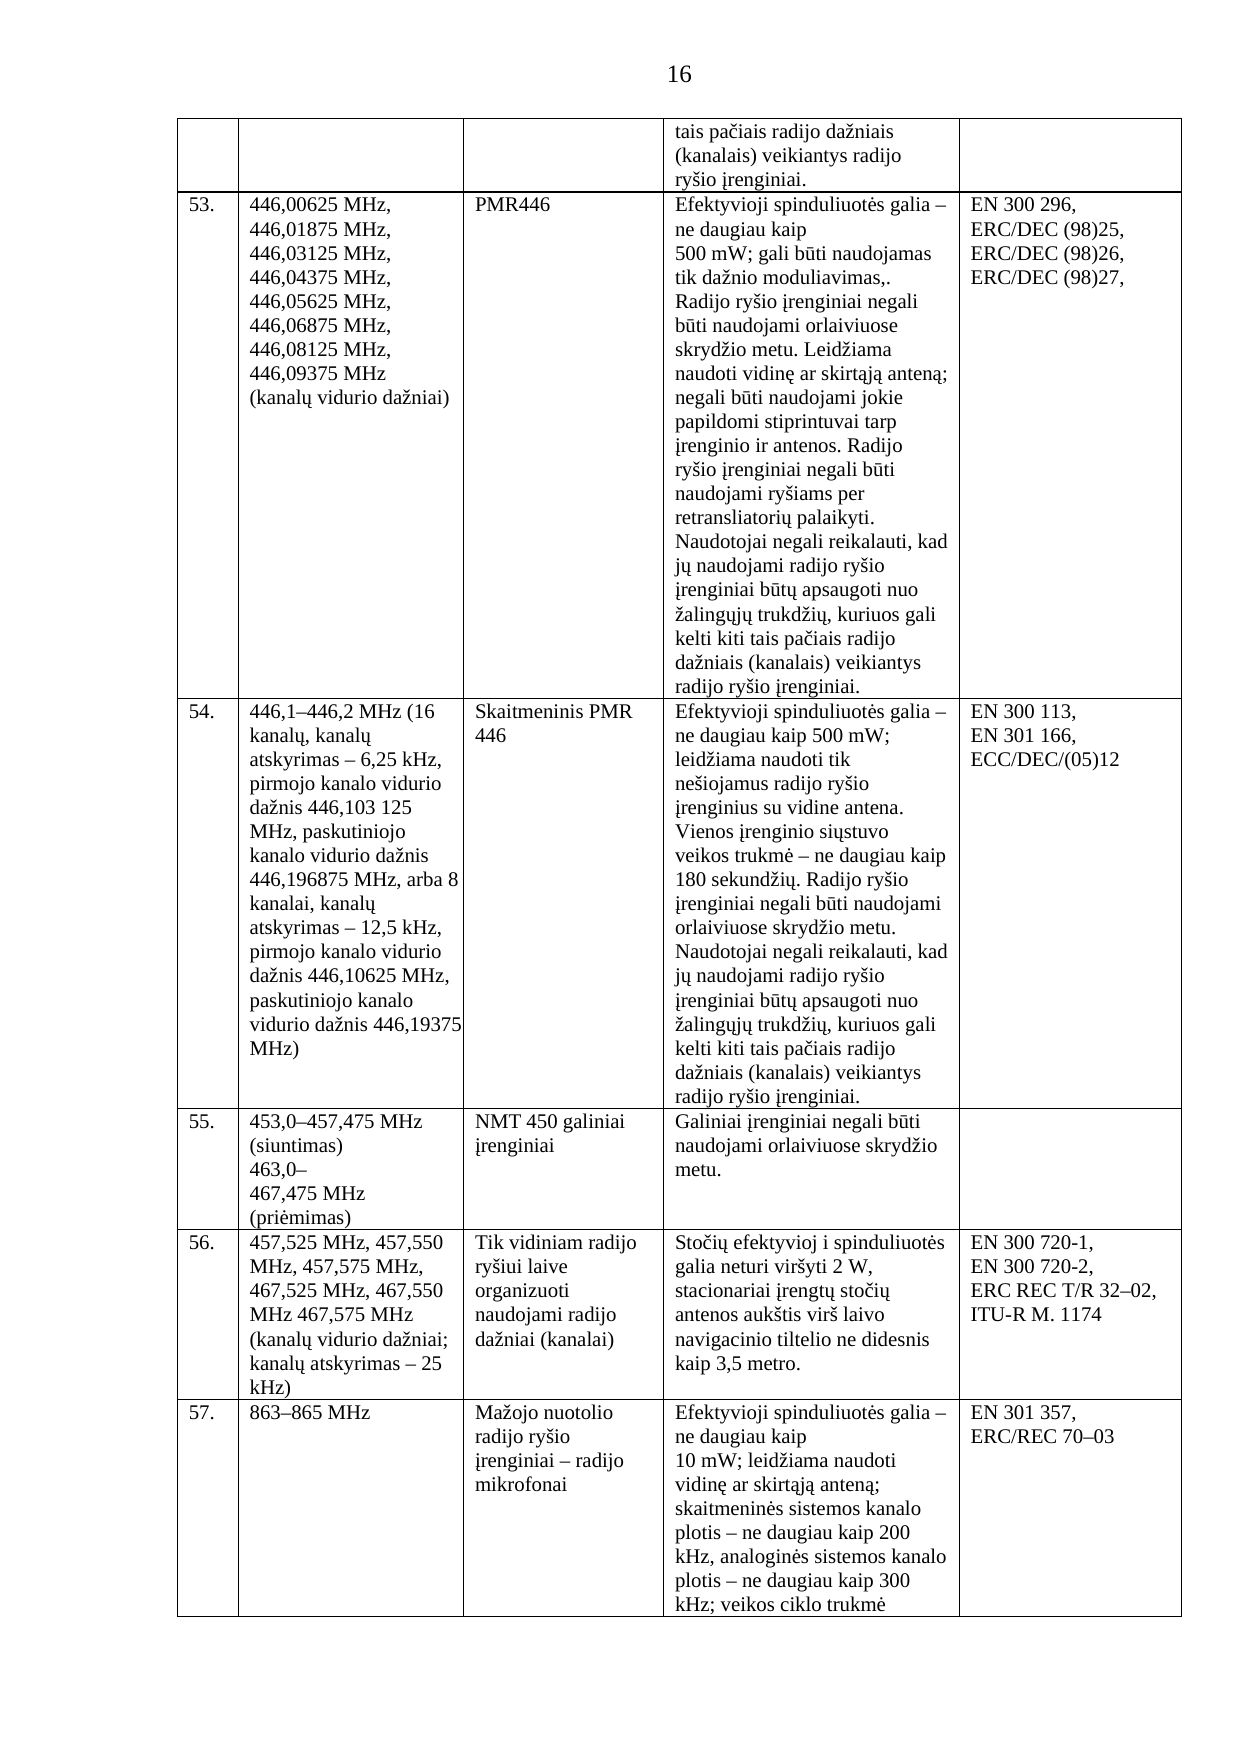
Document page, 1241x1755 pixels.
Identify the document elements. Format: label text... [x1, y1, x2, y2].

table_cell NMT 450 galiniai įrenginiai [464, 1109, 663, 1229]
table_cell tais pačiais radijo dažniais (kanalais) veikiantys radijo ryšio įrenginiai. [664, 119, 959, 191]
table_cell Tik vidiniam radijo ryšiui laive organizuoti naudojami radijo dažniai (kanalai) [464, 1230, 663, 1399]
table_cell EN 300 720-1, EN 300 720-2, ERC REC T/R 32–02, ITU-R M. 1174 [960, 1230, 1181, 1399]
table_cell [464, 119, 663, 191]
table_cell 863–865 MHz [239, 1400, 463, 1616]
table_cell Skaitmeninis PMR 446 [464, 699, 663, 1108]
table_cell 56. [178, 1230, 238, 1399]
table_cell [960, 1109, 1181, 1229]
table_cell [239, 119, 463, 191]
table_cell 446,00625 MHz, 446,01875 MHz, 446,03125 MHz, 446,04375 MHz, 446,05625 MHz, 446,06875 MHz, 446,08125 MHz, 446,09375 MHz (kanalų vidurio dažniai) [239, 193, 463, 698]
table_cell 453,0–457,475 MHz (siuntimas) 463,0– 467,475 MHz (priėmimas) [239, 1109, 463, 1229]
table_cell Stočių efektyvioj i spinduliuotės galia neturi viršyti 2 W, stacionariai įrengtų stočių antenos aukštis virš laivo navigacinio tiltelio ne didesnis kaip 3,5 metro. [664, 1230, 959, 1399]
table_cell Efektyvioji spinduliuotės galia – ne daugiau kaip 500 mW; leidžiama naudoti tik nešiojamus radijo ryšio įrenginius su vidine antena. Vienos įrenginio siųstuvo veikos trukmė – ne daugiau kaip 180 sekundžių. Radijo ryšio įrenginiai negali būti naudojami orlaiviuose skrydžio metu. Naudotojai negali reikalauti, kad jų naudojami radijo ryšio įrenginiai būtų apsaugoti nuo žalingųjų trukdžių, kuriuos gali kelti kiti tais pačiais radijo dažniais (kanalais) veikiantys radijo ryšio įrenginiai. [664, 699, 959, 1108]
table_cell Efektyvioji spinduliuotės galia – ne daugiau kaip 10 mW; leidžiama naudoti vidinę ar skirtąją anteną; skaitmeninės sistemos kanalo plotis – ne daugiau kaip 200 kHz, analoginės sistemos kanalo plotis – ne daugiau kaip 300 kHz; veikos ciklo trukmė [664, 1400, 959, 1616]
table_cell 55. [178, 1109, 238, 1229]
table_cell 57. [178, 1400, 238, 1616]
table_cell 446,1–446,2 MHz (16 kanalų, kanalų atskyrimas – 6,25 kHz, pirmojo kanalo vidurio dažnis 446,103 125 MHz, paskutiniojo kanalo vidurio dažnis 446,196875 MHz, arba 8 kanalai, kanalų atskyrimas – 12,5 kHz, pirmojo kanalo vidurio dažnis 446,10625 MHz, paskutiniojo kanalo vidurio dažnis 446,19375 MHz) [239, 699, 463, 1108]
table_cell [178, 119, 238, 191]
table_cell [960, 119, 1181, 191]
table_cell Mažojo nuotolio radijo ryšio įrenginiai – radijo mikrofonai [464, 1400, 663, 1616]
table_cell PMR446 [464, 193, 663, 698]
table_cell 457,525 MHz, 457,550 MHz, 457,575 MHz, 467,525 MHz, 467,550 MHz 467,575 MHz (kanalų vidurio dažniai; kanalų atskyrimas – 25 kHz) [239, 1230, 463, 1399]
table_cell EN 300 113, EN 301 166, ECC/DEC/(05)12 [960, 699, 1181, 1108]
table_cell 53. [178, 193, 238, 698]
table_cell EN 301 357, ERC/REC 70–03 [960, 1400, 1181, 1616]
table_cell 54. [178, 699, 238, 1108]
table_cell EN 300 296, ERC/DEC (98)25, ERC/DEC (98)26, ERC/DEC (98)27, [960, 193, 1181, 698]
table_cell Efektyvioji spinduliuotės galia – ne daugiau kaip 500 mW; gali būti naudojamas tik dažnio moduliavimas,. Radijo ryšio įrenginiai negali būti naudojami orlaiviuose skrydžio metu. Leidžiama naudoti vidinę ar skirtąją anteną; negali būti naudojami jokie papildomi stiprintuvai tarp įrenginio ir antenos. Radijo ryšio įrenginiai negali būti naudojami ryšiams per retransliatorių palaikyti. Naudotojai negali reikalauti, kad jų naudojami radijo ryšio įrenginiai būtų apsaugoti nuo žalingųjų trukdžių, kuriuos gali kelti kiti tais pačiais radijo dažniais (kanalais) veikiantys radijo ryšio įrenginiai. [664, 193, 959, 698]
table_cell Galiniai įrenginiai negali būti naudojami orlaiviuose skrydžio metu. [664, 1109, 959, 1229]
